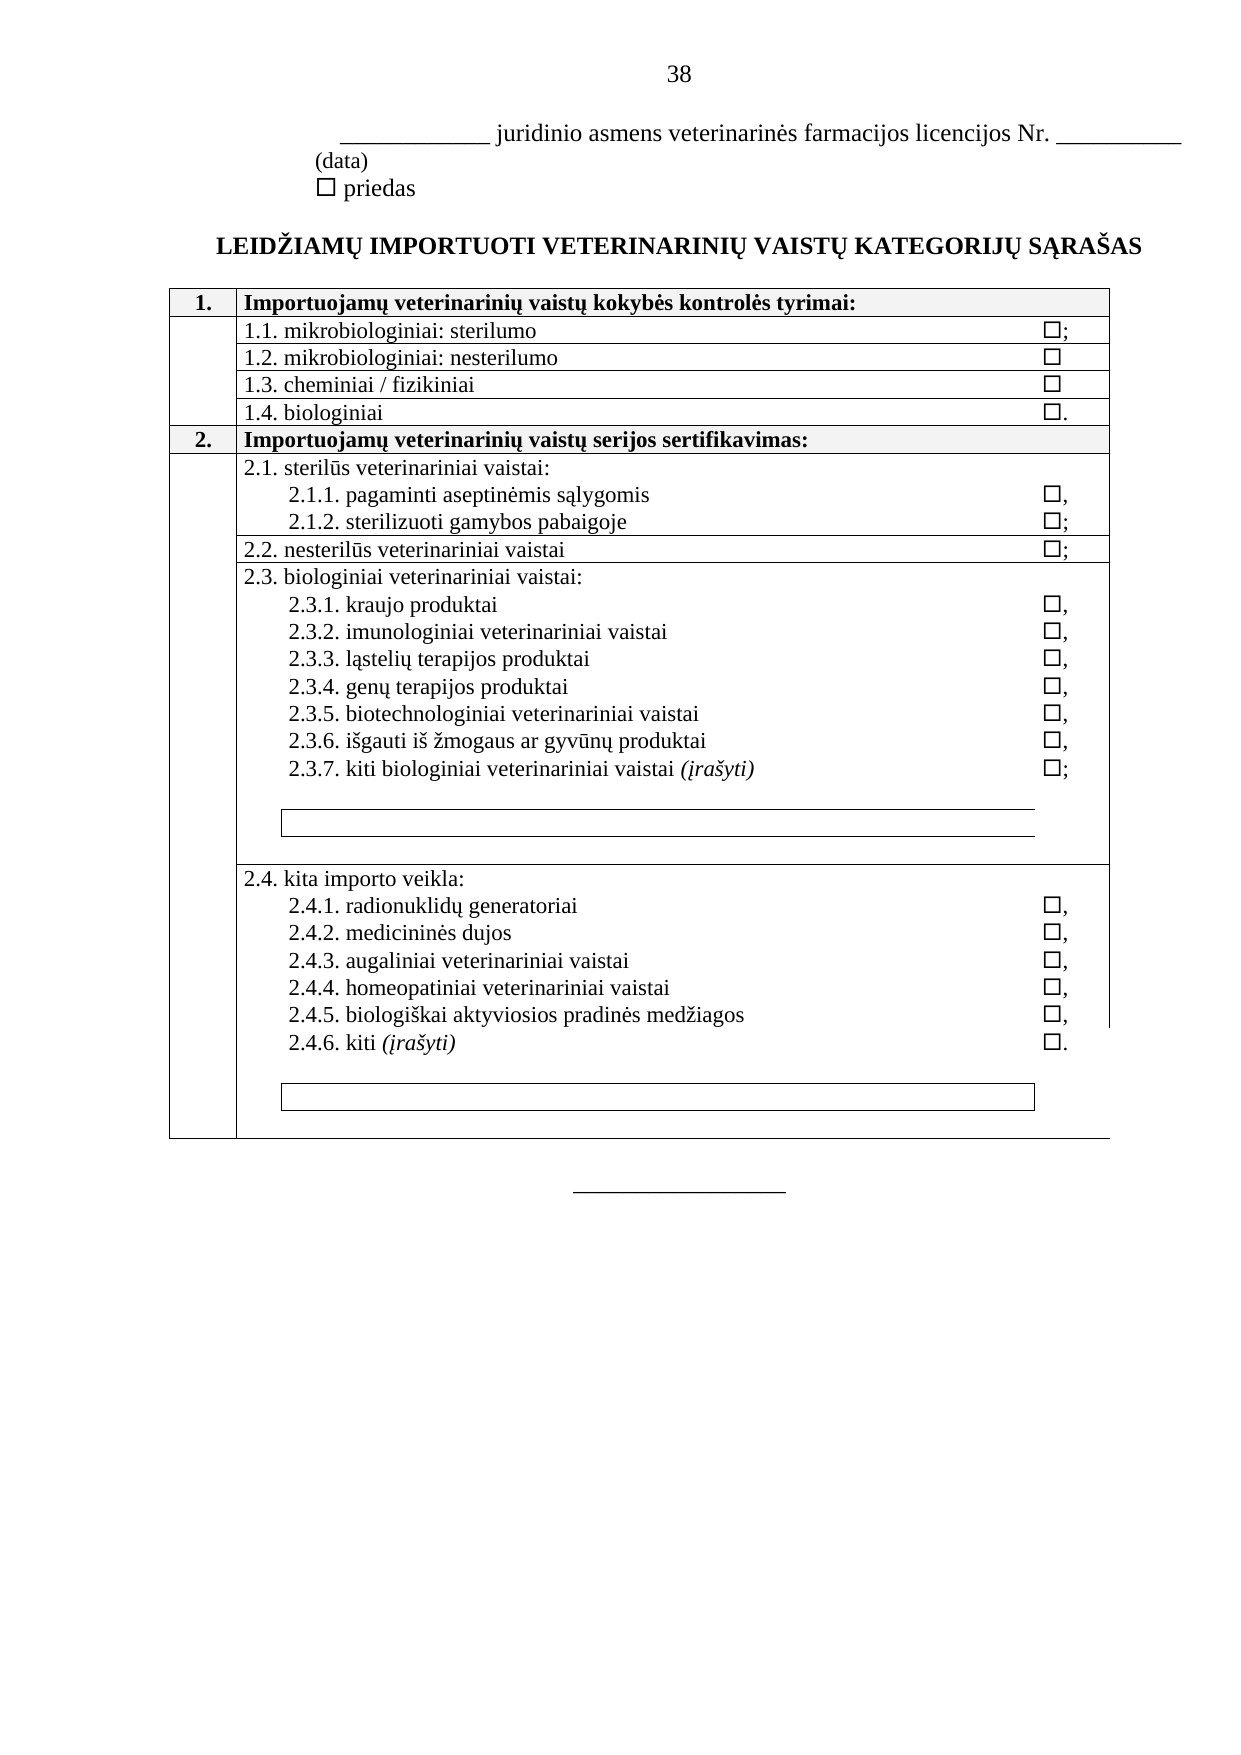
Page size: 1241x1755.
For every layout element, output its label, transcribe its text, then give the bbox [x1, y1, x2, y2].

table_cell Importuojamų veterinarinių vaistų serijos sertifikavimas: [237, 426, 1109, 453]
table_cell [], [1035, 590, 1109, 617]
table_cell 2.3.5. biotechnologiniai veterinariniai vaistai [281, 699, 1034, 727]
table_cell []; [1035, 371, 1109, 398]
table_cell [281, 1055, 1034, 1083]
text _________________ [177, 1167, 1181, 1196]
table_cell 2.4.1. radionuklidų generatoriai [281, 891, 1034, 918]
table_cell [], [1035, 480, 1109, 507]
table_cell 2.3.2. imunologiniai veterinariniai vaistai [281, 617, 1034, 644]
table_cell 2.4.3. augaliniai veterinariniai vaistai [281, 946, 1034, 973]
table_cell []; [1035, 508, 1109, 535]
table_cell [], [1035, 1001, 1109, 1028]
table_cell [], [1035, 891, 1109, 918]
table_cell 1.3. cheminiai / fizikiniai [237, 371, 1034, 398]
text (data) [315, 147, 1181, 173]
table_cell [281, 837, 1034, 863]
table_cell 2.4.4. homeopatiniai veterinariniai vaistai [281, 973, 1034, 1001]
table_cell [170, 454, 236, 1137]
table_cell [], [1035, 617, 1109, 644]
table_header 1. [170, 289, 236, 316]
table_cell 2.2. nesterilūs veterinariniai vaistai [237, 536, 1034, 562]
table_cell [], [1035, 699, 1109, 727]
text [] priedas [315, 173, 1181, 202]
table_cell []; [1035, 344, 1109, 370]
table_cell []; [1035, 536, 1109, 562]
table_cell 1.1. mikrobiologiniai: sterilumo [237, 317, 1034, 343]
table_cell [281, 781, 1034, 809]
table_cell 2. [170, 426, 236, 453]
table_cell [], [1035, 918, 1109, 946]
table_cell [], [1035, 946, 1109, 973]
table_cell [170, 317, 236, 425]
table_cell [237, 891, 281, 1137]
table_cell [281, 1111, 1034, 1137]
table_cell [237, 590, 281, 863]
text LEIDŽIAMŲ IMPORTUOTI VETERINARINIŲ VAISTŲ KATEGORIJŲ SĄRAŠAS [177, 231, 1181, 259]
table_cell [1035, 1055, 1109, 1137]
text ____________ juridinio asmens veterinarinės farmacijos licencijos Nr. __________ [177, 118, 1181, 147]
table_cell [], [1035, 727, 1109, 754]
table_cell 2.4.5. biologiškai aktyviosios pradinės medžiagos [281, 1001, 1034, 1028]
table_cell 2.1.2. sterilizuoti gamybos pabaigoje [281, 508, 1034, 535]
table_cell 1.2. mikrobiologiniai: nesterilumo [237, 344, 1034, 370]
table_cell 1.4. biologiniai [237, 399, 1034, 425]
table_cell 2.3.3. ląstelių terapijos produktai [281, 644, 1034, 672]
table_cell 2.3.6. išgauti iš žmogaus ar gyvūnų produktai [281, 727, 1034, 754]
table_cell [237, 480, 281, 535]
table_cell 2.1. sterilūs veterinariniai vaistai: [237, 454, 1109, 480]
table_cell [282, 810, 1034, 836]
table_cell 2.4.2. medicininės dujos [281, 918, 1034, 946]
table_cell []; [1035, 317, 1109, 343]
table_cell 2.4.6. kiti (įrašyti) [281, 1028, 1034, 1055]
table_header Importuojamų veterinarinių vaistų kokybės kontrolės tyrimai: [237, 289, 1109, 316]
table_cell [1035, 781, 1109, 863]
table_cell [], [1035, 644, 1109, 672]
table_cell [], [1035, 973, 1109, 1001]
table_cell 2.1.1. pagaminti aseptinėmis sąlygomis [281, 480, 1034, 507]
table_cell 2.4. kita importo veikla: [237, 865, 1109, 891]
table_cell 2.3.4. genų terapijos produktai [281, 672, 1034, 699]
table_cell []. [1035, 399, 1109, 425]
table_cell 2.3. biologiniai veterinariniai vaistai: [237, 563, 1109, 589]
table_cell [282, 1084, 1034, 1110]
table_cell []. [1035, 1028, 1109, 1055]
table_cell 2.3.1. kraujo produktai [281, 590, 1034, 617]
table_cell [], [1035, 672, 1109, 699]
table_cell 2.3.7. kiti biologiniai veterinariniai vaistai (įrašyti) [281, 754, 1034, 781]
table_cell []; [1035, 754, 1109, 781]
